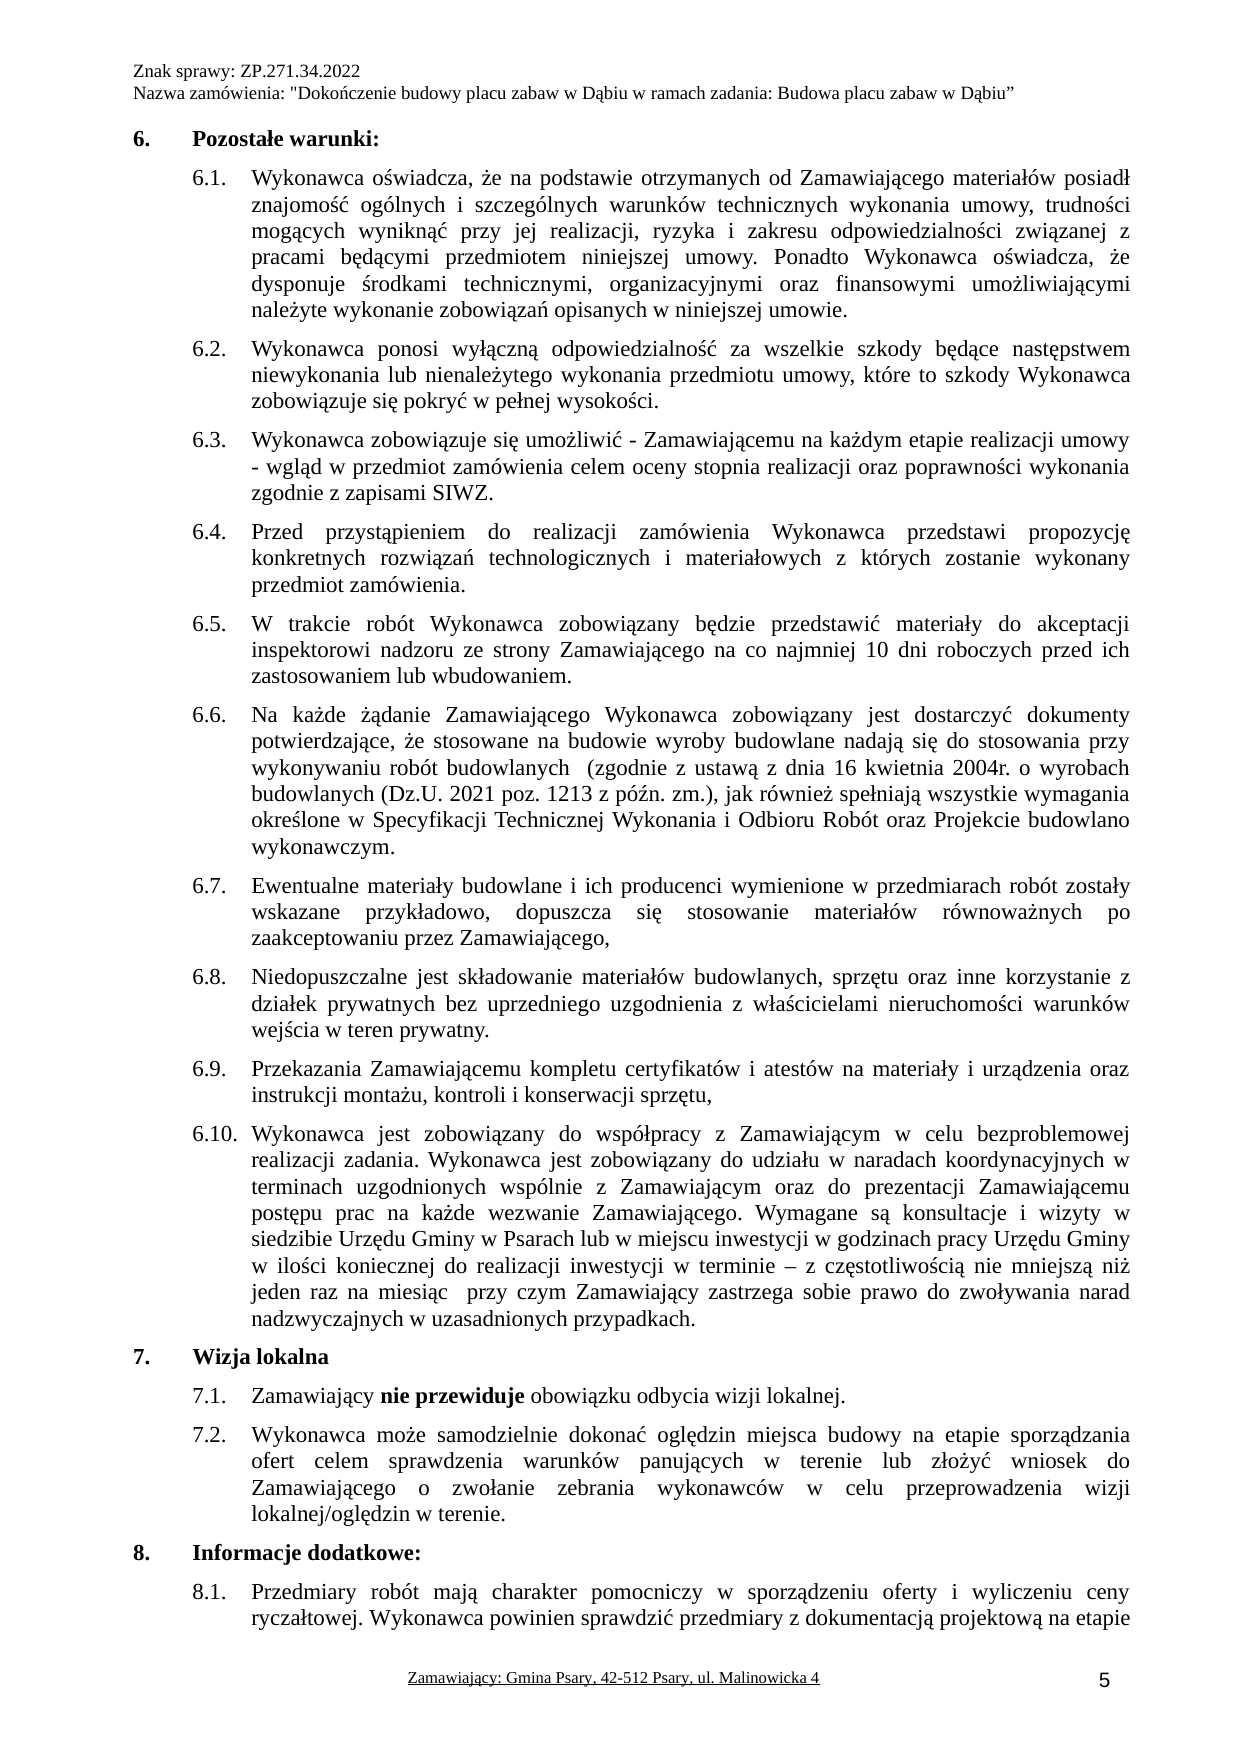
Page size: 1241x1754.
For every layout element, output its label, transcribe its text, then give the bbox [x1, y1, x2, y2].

list Przedmiary robót mają charakter pomocniczy w sporządzeniu oferty i wyliczeniu ceny ryczałtowej. Wykonawca powinien sprawdzić przedmiary z dokumentacją projektową na etapie [192, 1578, 1132, 1631]
list Wizja lokalna [133, 1343, 1132, 1370]
list Zamawiający nie przewiduje obowiązku odbycia wizji lokalnej. [192, 1382, 1132, 1409]
list Wykonawca ponosi wyłączną odpowiedzialność za wszelkie szkody będące następstwem niewykonania lub nienależytego wykonania przedmiotu umowy, które to szkody Wykonawca zobowiązuje się pokryć w pełnej wysokości. [192, 335, 1132, 414]
list Wykonawca jest zobowiązany do współpracy z Zamawiającym w celu bezproblemowej realizacji zadania. Wykonawca jest zobowiązany do udziału w naradach koordynacyjnych w terminach uzgodnionych wspólnie z Zamawiającym oraz do prezentacji Zamawiającemu postępu prac na każde wezwanie Zamawiającego. Wymagane są konsultacje i wizyty w siedzibie Urzędu Gminy w Psarach lub w miejscu inwestycji w godzinach pracy Urzędu Gminy w ilości koniecznej do realizacji inwestycji w terminie – z częstotliwością nie mniejszą niż jeden raz na miesiąc przy czym Zamawiający zastrzega sobie prawo do zwoływania narad nadzwyczajnych w uzasadnionych przypadkach. [192, 1120, 1132, 1331]
list Wykonawca zobowiązuje się umożliwić - Zamawiającemu na każdym etapie realizacji umowy - wgląd w przedmiot zamówienia celem oceny stopnia realizacji oraz poprawności wykonania zgodnie z zapisami SIWZ. [192, 426, 1132, 506]
list Ewentualne materiały budowlane i ich producenci wymienione w przedmiarach robót zostały wskazane przykładowo, dopuszcza się stosowanie materiałów równoważnych po zaakceptowaniu przez Zamawiającego, [192, 872, 1132, 951]
list Pozostałe warunki: [133, 125, 1132, 152]
list Niedopuszczalne jest składowanie materiałów budowlanych, sprzętu oraz inne korzystanie z działek prywatnych bez uprzedniego uzgodnienia z właścicielami nieruchomości warunków wejścia w teren prywatny. [192, 963, 1132, 1042]
list Przed przystąpieniem do realizacji zamówienia Wykonawca przedstawi propozycję konkretnych rozwiązań technologicznych i materiałowych z których zostanie wykonany przedmiot zamówienia. [192, 518, 1132, 597]
list W trakcie robót Wykonawca zobowiązany będzie przedstawić materiały do akceptacji inspektorowi nadzoru ze strony Zamawiającego na co najmniej 10 dni roboczych przed ich zastosowaniem lub wbudowaniem. [192, 609, 1132, 689]
list Informacje dodatkowe: [133, 1539, 1132, 1565]
list Wykonawca oświadcza, że na podstawie otrzymanych od Zamawiającego materiałów posiadł znajomość ogólnych i szczególnych warunków technicznych wykonania umowy, trudności mogących wyniknąć przy jej realizacji, ryzyka i zakresu odpowiedzialności związanej z pracami będącymi przedmiotem niniejszej umowy. Ponadto Wykonawca oświadcza, że dysponuje środkami technicznymi, organizacyjnymi oraz finansowymi umożliwiającymi należyte wykonanie zobowiązań opisanych w niniejszej umowie. [192, 164, 1132, 322]
list Przekazania Zamawiającemu kompletu certyfikatów i atestów na materiały i urządzenia oraz instrukcji montażu, kontroli i konserwacji sprzętu, [192, 1055, 1132, 1108]
list Wykonawca może samodzielnie dokonać oględzin miejsca budowy na etapie sporządzania ofert celem sprawdzenia warunków panujących w terenie lub złożyć wniosek do Zamawiającego o zwołanie zebrania wykonawców w celu przeprowadzenia wizji lokalnej/oględzin w terenie. [192, 1421, 1132, 1527]
list Na każde żądanie Zamawiającego Wykonawca zobowiązany jest dostarczyć dokumenty potwierdzające, że stosowane na budowie wyroby budowlane nadają się do stosowania przy wykonywaniu robót budowlanych (zgodnie z ustawą z dnia 16 kwietnia 2004r. o wyrobach budowlanych (Dz.U. 2021 poz. 1213 z późn. zm.), jak również spełniają wszystkie wymagania określone w Specyfikacji Technicznej Wykonania i Odbioru Robót oraz Projekcie budowlano wykonawczym. [192, 701, 1132, 859]
